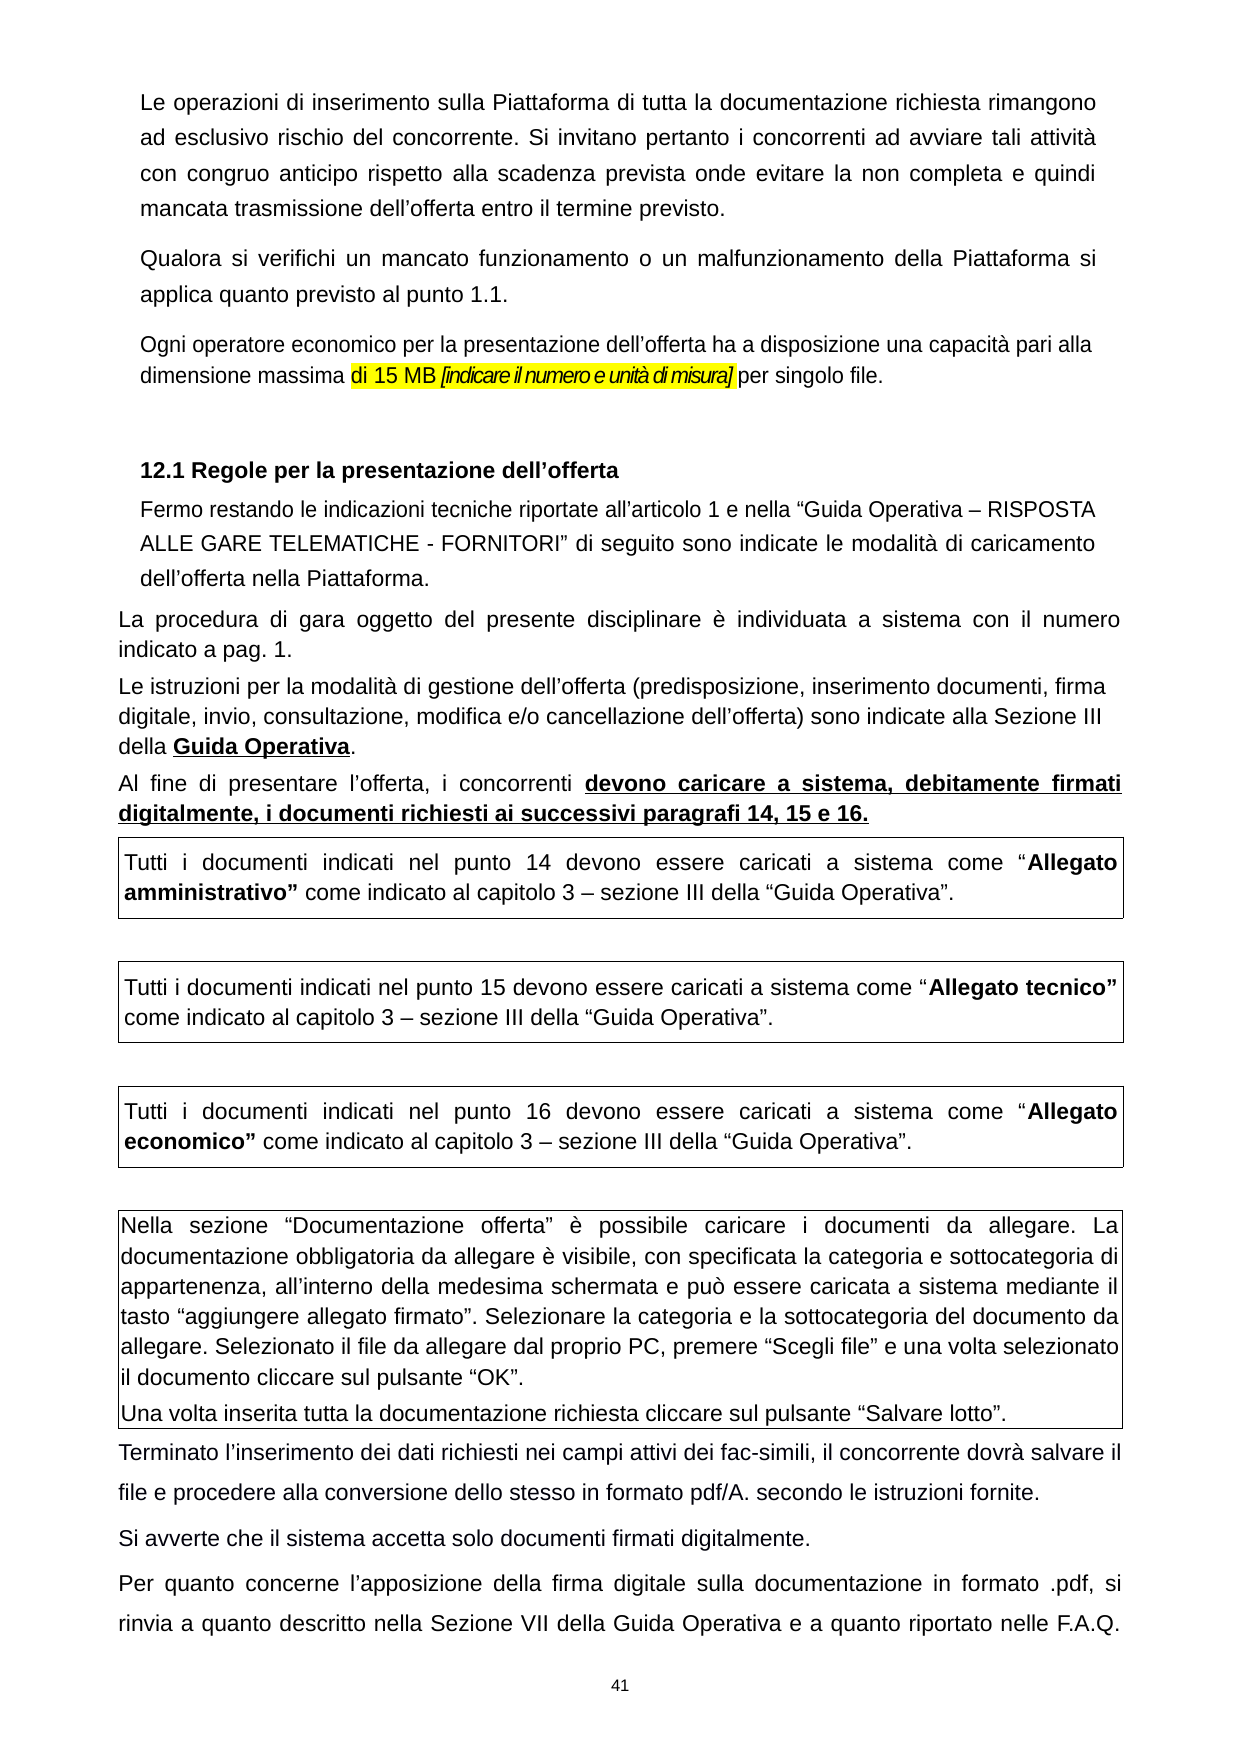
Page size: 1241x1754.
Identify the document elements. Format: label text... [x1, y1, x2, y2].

text Terminato l’inserimento dei dati richiesti nei campi attivi dei fac-simili, il concorrente dovrà salvare il file e procedere alla conversione dello stesso in formato pdf/A. secondo le istruzioni fornite. [118, 1439, 1122, 1505]
table_header Tutti i documenti indicati nel punto 14 devono essere caricati a sistema come “Allegato amministrativo” come indicato al capitolo 3 – sezione III della “Guida Operativa”. [119, 838, 1123, 918]
text Le operazioni di inserimento sulla Piattaforma di tutta la documentazione richiesta rimangono ad esclusivo rischio del concorrente. Si invitano pertanto i concorrenti ad avviare tali attività con congruo anticipo rispetto alla scadenza prevista onde evitare la non completa e quindi mancata trasmissione dell’offerta entro il termine previsto. [140, 88, 1096, 221]
text Per quanto concerne l’apposizione della firma digitale sulla documentazione in formato .pdf, si rinvia a quanto descritto nella Sezione VII della Guida Operativa e a quanto riportato nelle F.A.Q. [118, 1570, 1122, 1636]
table_header Tutti i documenti indicati nel punto 15 devono essere caricati a sistema come “Allegato tecnico” come indicato al capitolo 3 – sezione III della “Guida Operativa”. [119, 962, 1123, 1042]
text Fermo restando le indicazioni tecniche riportate all’articolo 1 e nella “Guida Operativa – RISPOSTA ALLE GARE TELEMATICHE - FORNITORI” di seguito sono indicate le modalità di caricamento dell’offerta nella Piattaforma. [140, 496, 1096, 591]
subtitle 12.1 Regole per la presentazione dell’offerta [140, 457, 1122, 483]
text Qualora si verifichi un mancato funzionamento o un malfunzionamento della Piattaforma si applica quanto previsto al punto 1.1. [140, 245, 1096, 307]
text La procedura di gara oggetto del presente disciplinare è individuata a sistema con il numero indicato a pag. 1. [118, 606, 1122, 662]
text Al fine di presentare l’offerta, i concorrenti devono caricare a sistema, debitamente firmati digitalmente, i documenti richiesti ai successivi paragrafi 14, 15 e 16. [118, 770, 1122, 826]
table_header Tutti i documenti indicati nel punto 16 devono essere caricati a sistema come “Allegato economico” come indicato al capitolo 3 – sezione III della “Guida Operativa”. [119, 1087, 1123, 1167]
text Ogni operatore economico per la presentazione dell’offerta ha a disposizione una capacità pari alla dimensione massima di 15 MB [indicare il numero e unità di misura] per singolo file. [140, 331, 1122, 389]
text Nella sezione “Documentazione offerta” è possibile caricare i documenti da allegare. La documentazione obbligatoria da allegare è visibile, con specificata la categoria e sottocategoria di appartenenza, all’interno della medesima schermata e può essere caricata a sistema mediante il tasto “aggiungere allegato firmato”. Selezionare la categoria e la sottocategoria del documento da allegare. Selezionato il file da allegare dal proprio PC, premere “Scegli file” e una volta selezionato il documento cliccare sul pulsante “OK”. [119, 1211, 1122, 1390]
text Le istruzioni per la modalità di gestione dell’offerta (predisposizione, inserimento documenti, firma digitale, invio, consultazione, modifica e/o cancellazione dell’offerta) sono indicate alla Sezione III della Guida Operativa. [118, 673, 1122, 759]
text Una volta inserita tutta la documentazione richiesta cliccare sul pulsante “Salvare lotto”. [119, 1398, 1122, 1428]
text Si avverte che il sistema accetta solo documenti firmati digitalmente. [118, 1524, 1122, 1551]
